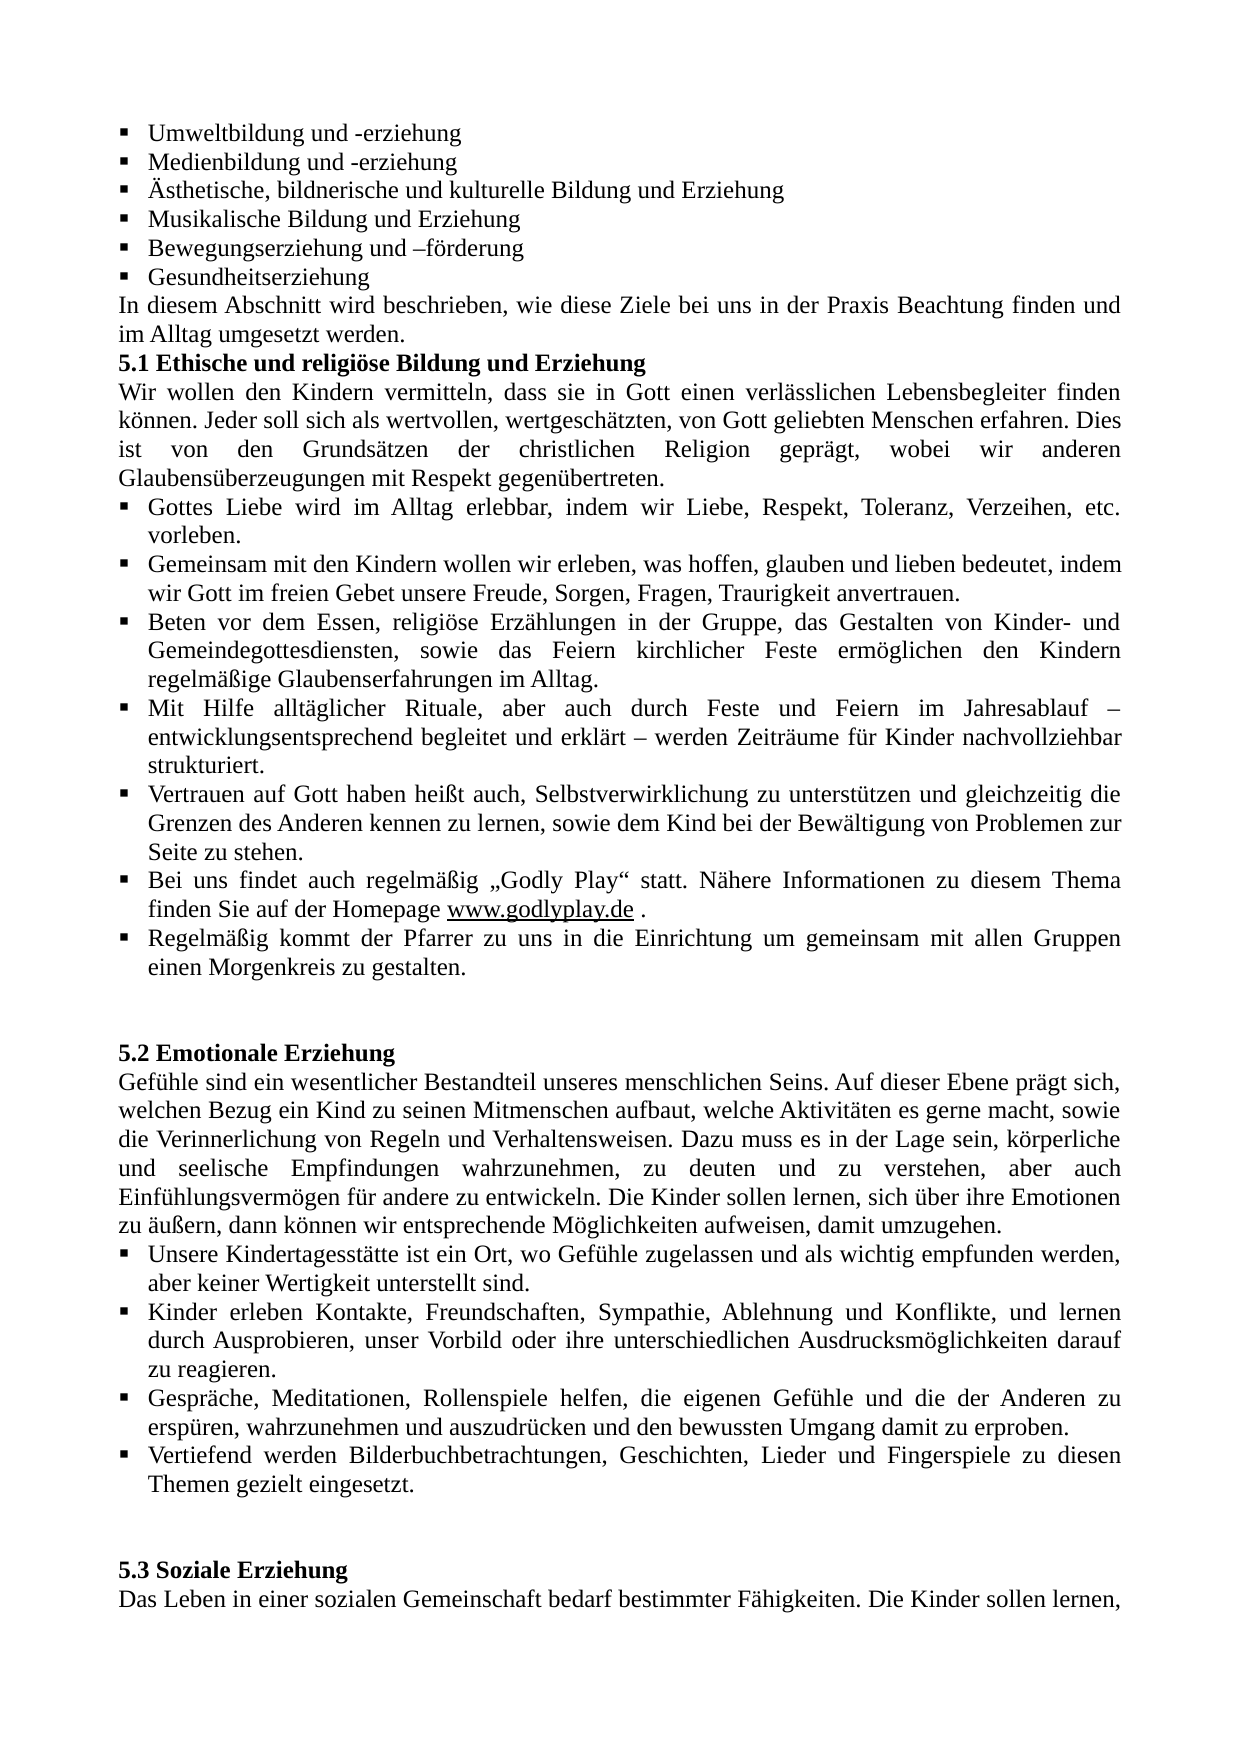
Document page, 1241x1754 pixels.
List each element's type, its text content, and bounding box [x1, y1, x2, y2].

list Vertrauen auf Gott haben heißt auch, Selbstverwirklichung zu unterstützen und gleichzeitig die Grenzen des Anderen kennen zu lernen, sowie dem Kind bei der Bewältigung von Problemen zur Seite zu stehen. [118, 779, 1122, 866]
list Medienbildung und -erziehung [118, 147, 1122, 176]
list Unsere Kindertagesstätte ist ein Ort, wo Gefühle zugelassen und als wichtig empfunden werden, aber keiner Wertigkeit unterstellt sind. [118, 1239, 1122, 1297]
list Gottes Liebe wird im Alltag erlebbar, indem wir Liebe, Respekt, Toleranz, Verzeihen, etc. vorleben. [118, 492, 1122, 549]
text In diesem Abschnitt wird beschrieben, wie diese Ziele bei uns in der Praxis Beachtung finden und im Alltag umgesetzt werden. [118, 291, 1122, 348]
list Gespräche, Meditationen, Rollenspiele helfen, die eigenen Gefühle und die der Anderen zu erspüren, wahrzunehmen und auszudrücken und den bewussten Umgang damit zu erproben. [118, 1383, 1122, 1441]
text 5.2 Emotionale Erziehung [118, 1038, 1122, 1067]
list Musikalische Bildung und Erziehung [118, 204, 1122, 233]
list Bewegungserziehung und –förderung [118, 233, 1122, 262]
list Regelmäßig kommt der Pfarrer zu uns in die Einrichtung um gemeinsam mit allen Gruppen einen Morgenkreis zu gestalten. [118, 923, 1122, 981]
list Gesundheitserziehung [118, 262, 1122, 291]
list Beten vor dem Essen, religiöse Erzählungen in der Gruppe, das Gestalten von Kinder- und Gemeindegottesdiensten, sowie das Feiern kirchlicher Feste ermöglichen den Kindern regelmäßige Glaubenserfahrungen im Alltag. [118, 607, 1122, 693]
list Kinder erleben Kontakte, Freundschaften, Sympathie, Ablehnung und Konflikte, und lernen durch Ausprobieren, unser Vorbild oder ihre unterschiedlichen Ausdrucksmöglichkeiten darauf zu reagieren. [118, 1297, 1122, 1383]
text Gefühle sind ein wesentlicher Bestandteil unseres menschlichen Seins. Auf dieser Ebene prägt sich, welchen Bezug ein Kind zu seinen Mitmenschen aufbaut, welche Aktivitäten es gerne macht, sowie die Verinnerlichung von Regeln und Verhaltensweisen. Dazu muss es in der Lage sein, körperliche und seelische Empfindungen wahrzunehmen, zu deuten und zu verstehen, aber auch Einfühlungsvermögen für andere zu entwickeln. Die Kinder sollen lernen, sich über ihre Emotionen zu äußern, dann können wir entsprechende Möglichkeiten aufweisen, damit umzugehen. [118, 1067, 1122, 1239]
text Wir wollen den Kindern vermitteln, dass sie in Gott einen verlässlichen Lebensbegleiter finden können. Jeder soll sich als wertvollen, wertgeschätzten, von Gott geliebten Menschen erfahren. Dies ist von den Grundsätzen der christlichen Religion geprägt, wobei wir anderen Glaubensüberzeugungen mit Respekt gegenübertreten. [118, 377, 1122, 492]
text Das Leben in einer sozialen Gemeinschaft bedarf bestimmter Fähigkeiten. Die Kinder sollen lernen, [118, 1584, 1122, 1613]
text 5.3 Soziale Erziehung [118, 1556, 1122, 1584]
list Ästhetische, bildnerische und kulturelle Bildung und Erziehung [118, 176, 1122, 204]
list Gemeinsam mit den Kindern wollen wir erleben, was hoffen, glauben und lieben bedeutet, indem wir Gott im freien Gebet unsere Freude, Sorgen, Fragen, Traurigkeit anvertrauen. [118, 549, 1122, 607]
list Mit Hilfe alltäglicher Rituale, aber auch durch Feste und Feiern im Jahresablauf – entwicklungsentsprechend begleitet und erklärt – werden Zeiträume für Kinder nachvollziehbar strukturiert. [118, 693, 1122, 779]
text 5.1 Ethische und religiöse Bildung und Erziehung [118, 348, 1122, 377]
list Bei uns findet auch regelmäßig „Godly Play“ statt. Nähere Informationen zu diesem Thema finden Sie auf der Homepage www.godlyplay.de . [118, 866, 1122, 923]
list Vertiefend werden Bilderbuchbetrachtungen, Geschichten, Lieder und Fingerspiele zu diesen Themen gezielt eingesetzt. [118, 1441, 1122, 1498]
list Umweltbildung und -erziehung [118, 118, 1122, 147]
